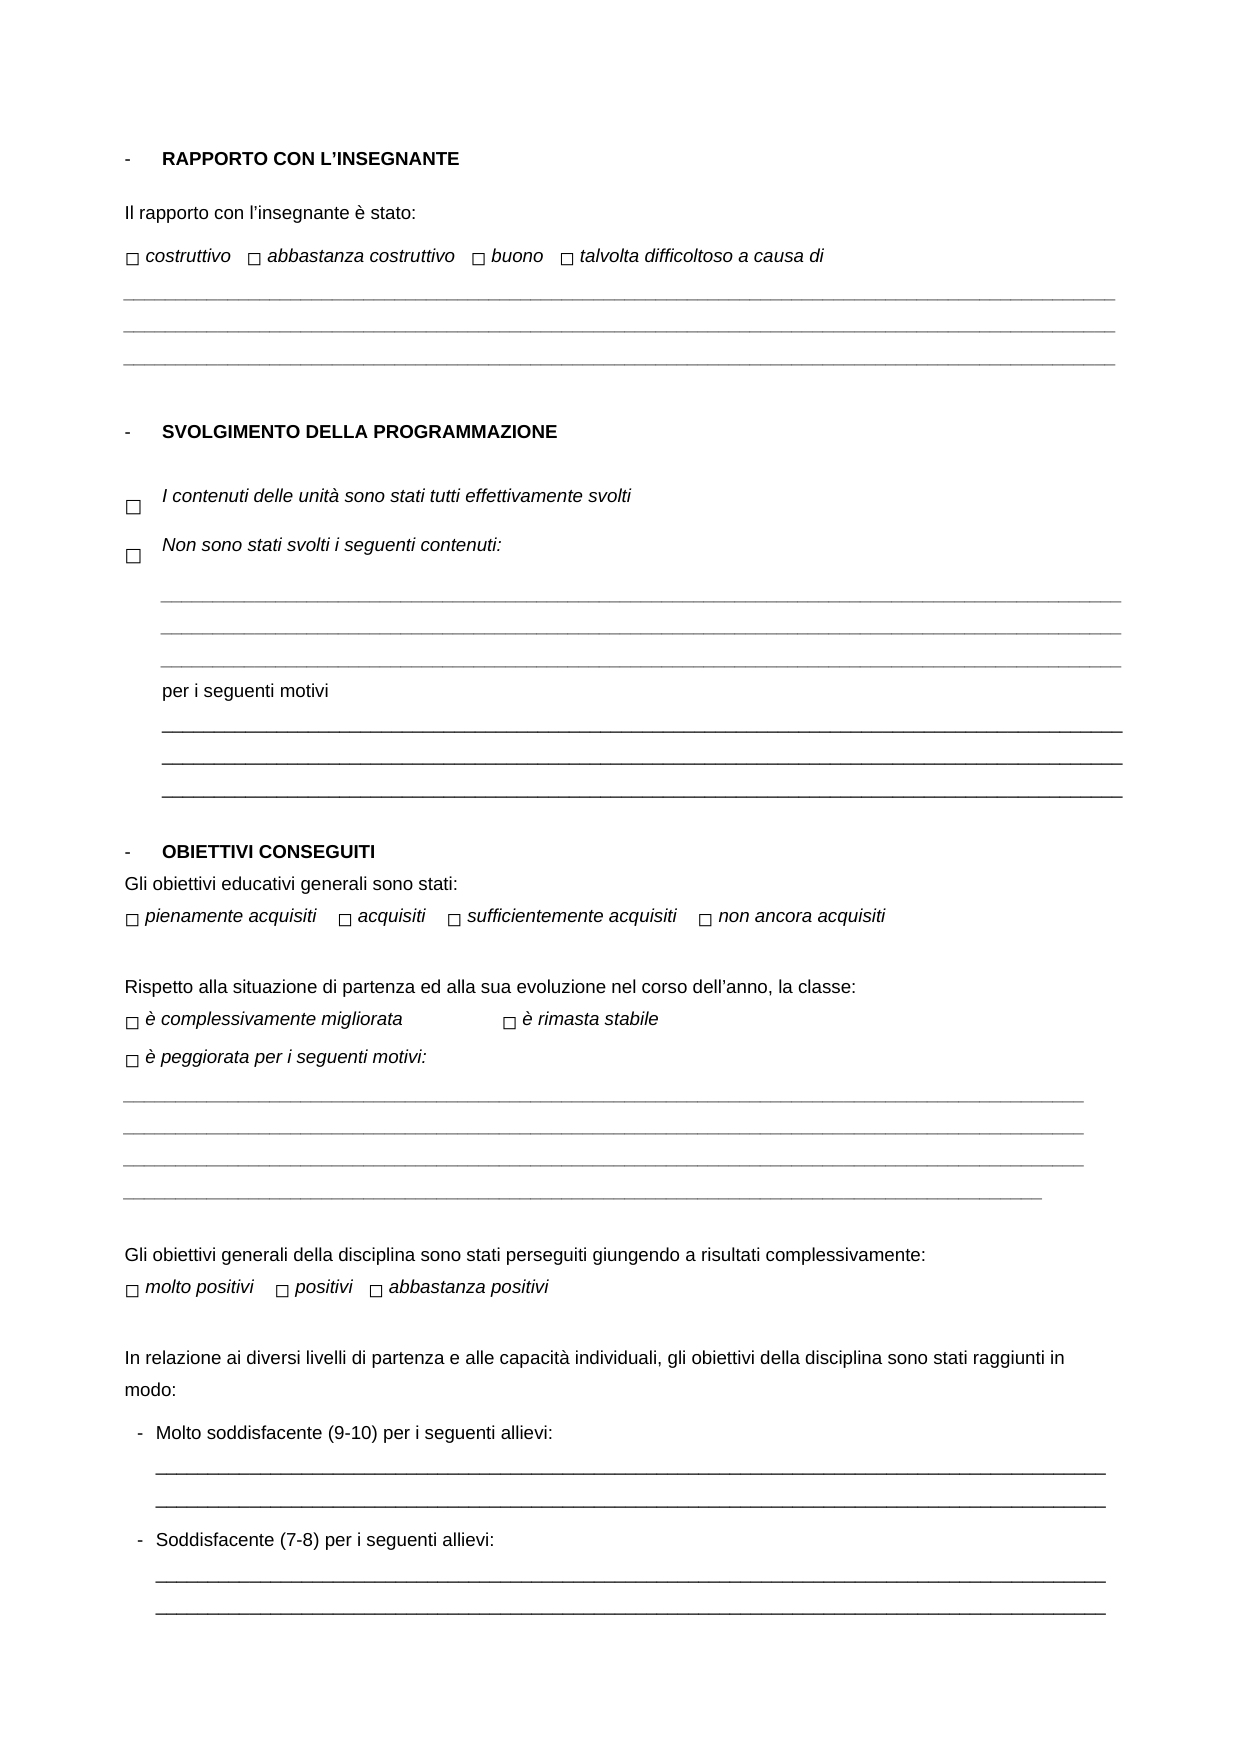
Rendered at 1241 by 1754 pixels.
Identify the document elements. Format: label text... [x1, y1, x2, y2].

subtitle RAPPORTO CON L’INSEGNANTE [124, 148, 1122, 169]
subtitle Gli obiettivi generali della disciplina sono stati perseguiti giungendo a risultati complessivamente: [124, 1244, 1093, 1266]
subtitle I contenuti delle unità sono stati tutti effettivamente svolti [124, 485, 1122, 523]
subtitle OBIETTIVI CONSEGUITI [124, 841, 1122, 862]
subtitle Il rapporto con l’insegnante è stato: [124, 201, 1122, 223]
subtitle In relazione ai diversi livelli di partenza e alle capacità individuali, gli obiettivi della disciplina sono stati raggiunti in modo: [124, 1347, 1093, 1401]
subtitle Gli obiettivi educativi generali sono stati: [124, 873, 1122, 894]
subtitle SVOLGIMENTO DELLA PROGRAMMAZIONE [124, 420, 1122, 442]
subtitle ◻ molto positivi ◻ positivi ◻ abbastanza positivi [124, 1276, 1093, 1302]
subtitle Rispetto alla situazione di partenza ed alla sua evoluzione nel corso dell’anno, la classe: [124, 976, 1122, 997]
subtitle Soddisfacente (7-8) per i seguenti allievi: ______________________________________________________________________________________________________________________________________________________________________________________ [137, 1529, 1112, 1615]
subtitle Molto soddisfacente (9-10) per i seguenti allievi: ______________________________________________________________________________________________________________________________________________________________________________________ [137, 1422, 1112, 1508]
subtitle ◻ costruttivo ◻ abbastanza costruttivo ◻ buono ◻ talvolta difficoltoso a causa di _____________________________________________________________________________________________________________________________________________________________________________________________________________________________________________________________________________________________ [124, 244, 1122, 367]
subtitle ◻ pienamente acquisiti ◻ acquisiti ◻ sufficientemente acquisiti ◻ non ancora acquisiti [124, 905, 1122, 931]
subtitle ◻ è complessivamente migliorata ◻ è rimasta stabile ◻ è peggiorata per i seguenti motivi: ____________________________________________________________________________________________________________________________________________________________________________________________________________________________________________________________________________________________________________________________________________________________________________ [124, 1008, 1093, 1201]
subtitle Non sono stati svolti i seguenti contenuti: ____________________________________________________________________________________________________________________________________________________________________________________________________________________________________________________________________________________ per i seguenti motivi ____________________________________________________________________________________________________________________________________________________________________________________________________________________________________________________________________________________ [124, 533, 1122, 798]
